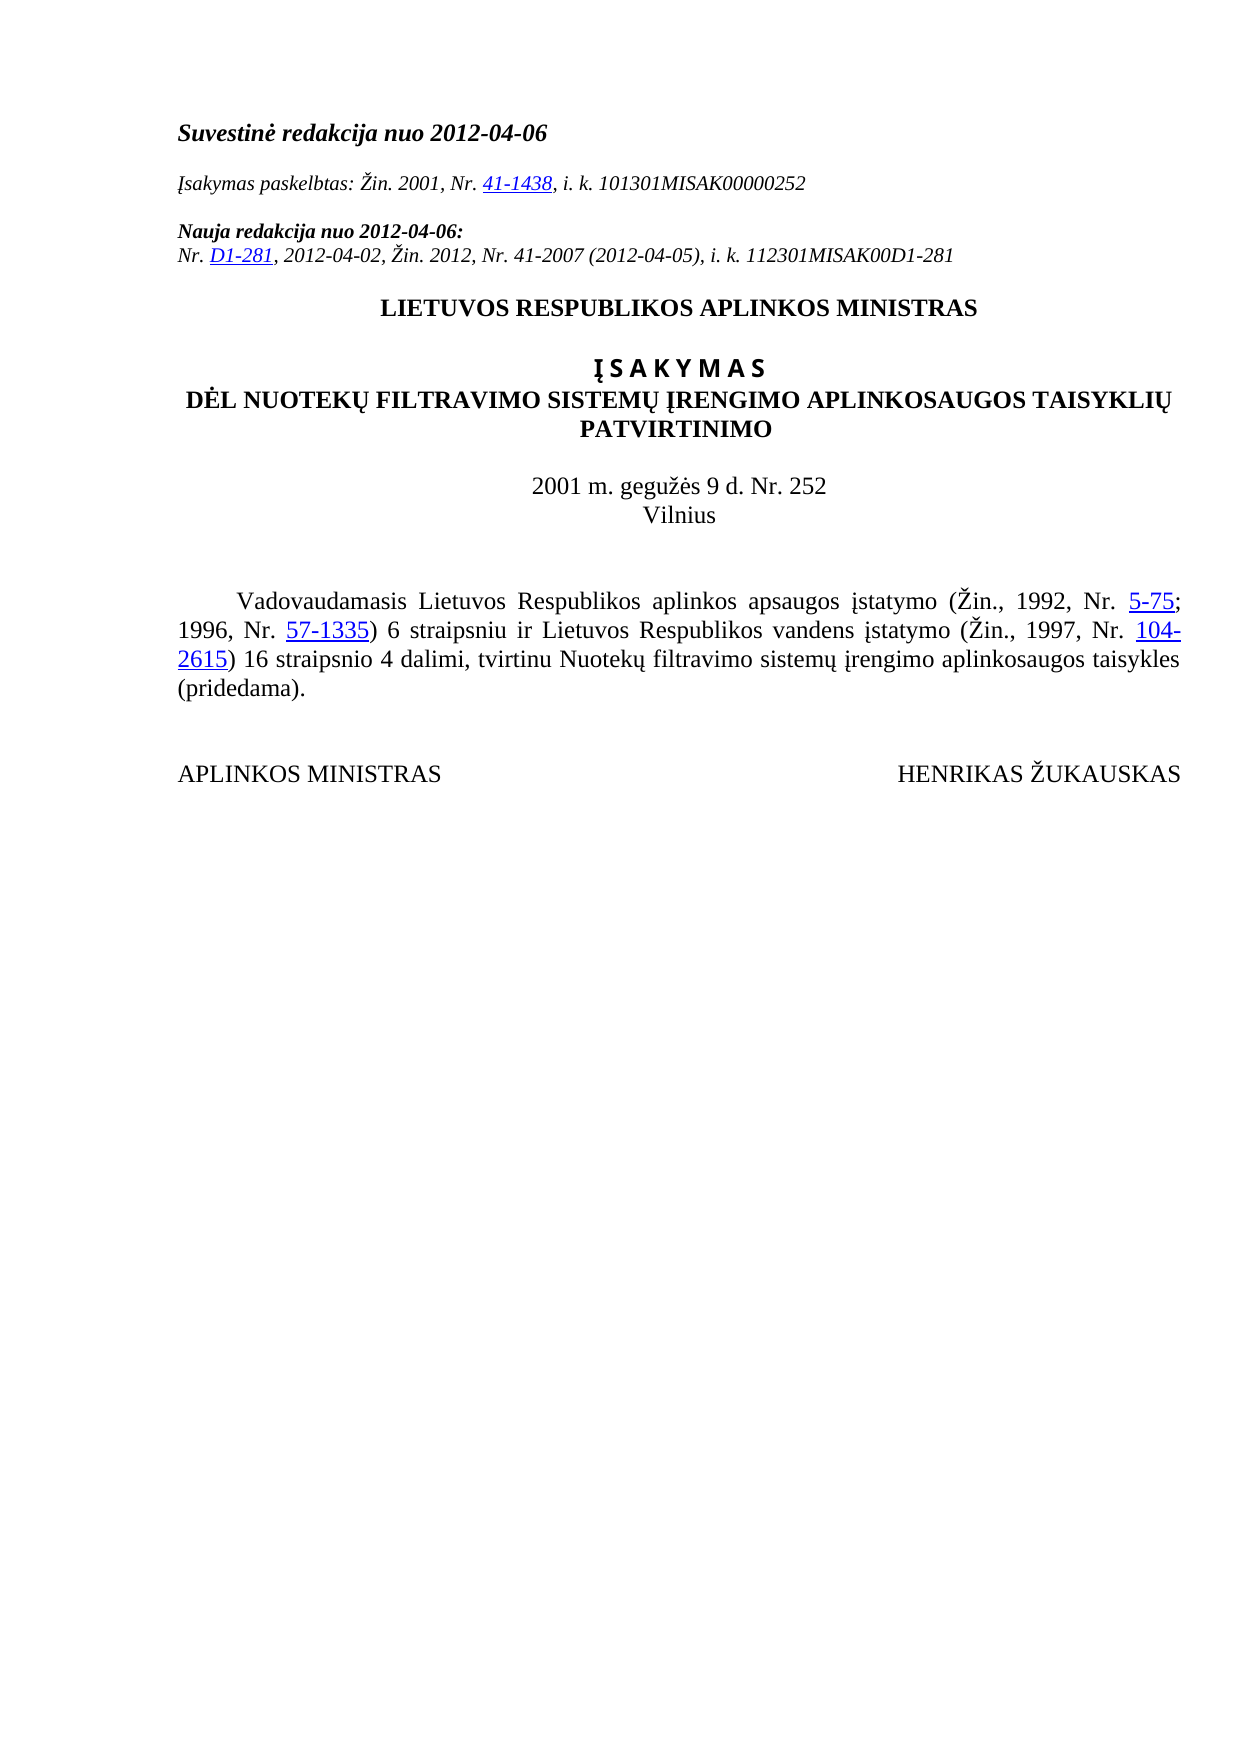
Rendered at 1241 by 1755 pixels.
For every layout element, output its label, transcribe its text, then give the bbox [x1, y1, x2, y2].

text Vadovaudamasis Lietuvos Respublikos aplinkos apsaugos įstatymo (Žin., 1992, Nr. 5-75; 1996, Nr. 57-1335) 6 straipsniu ir Lietuvos Respublikos vandens įstatymo (Žin., 1997, Nr. 104-2615) 16 straipsnio 4 dalimi, tvirtinu Nuotekų filtravimo sistemų įrengimo aplinkosaugos taisykles (pridedama). [177, 586, 1181, 701]
text 2001 m. gegužės 9 d. Nr. 252 [177, 471, 1181, 500]
text ĮSAKYMAS [177, 351, 1181, 385]
text DĖL NUOTEKŲ FILTRAVIMO SISTEMŲ ĮRENGIMO APLINKOSAUGOS TAISYKLIŲ PATVIRTINIMO [177, 385, 1181, 443]
text Vilnius [177, 500, 1181, 529]
text Nr. D1-281, 2012-04-02, Žin. 2012, Nr. 41-2007 (2012-04-05), i. k. 112301MISAK00D1-281 [177, 243, 1181, 267]
text Suvestinė redakcija nuo 2012-04-06 [177, 118, 1181, 147]
text Nauja redakcija nuo 2012-04-06: [177, 219, 1181, 243]
text APLINKOS MINISTRAS HENRIKAS ŽUKAUSKAS [177, 759, 1181, 788]
text LIETUVOS RESPUBLIKOS APLINKOS MINISTRAS [177, 293, 1181, 322]
text Įsakymas paskelbtas: Žin. 2001, Nr. 41-1438, i. k. 101301MISAK00000252 [177, 171, 1181, 195]
